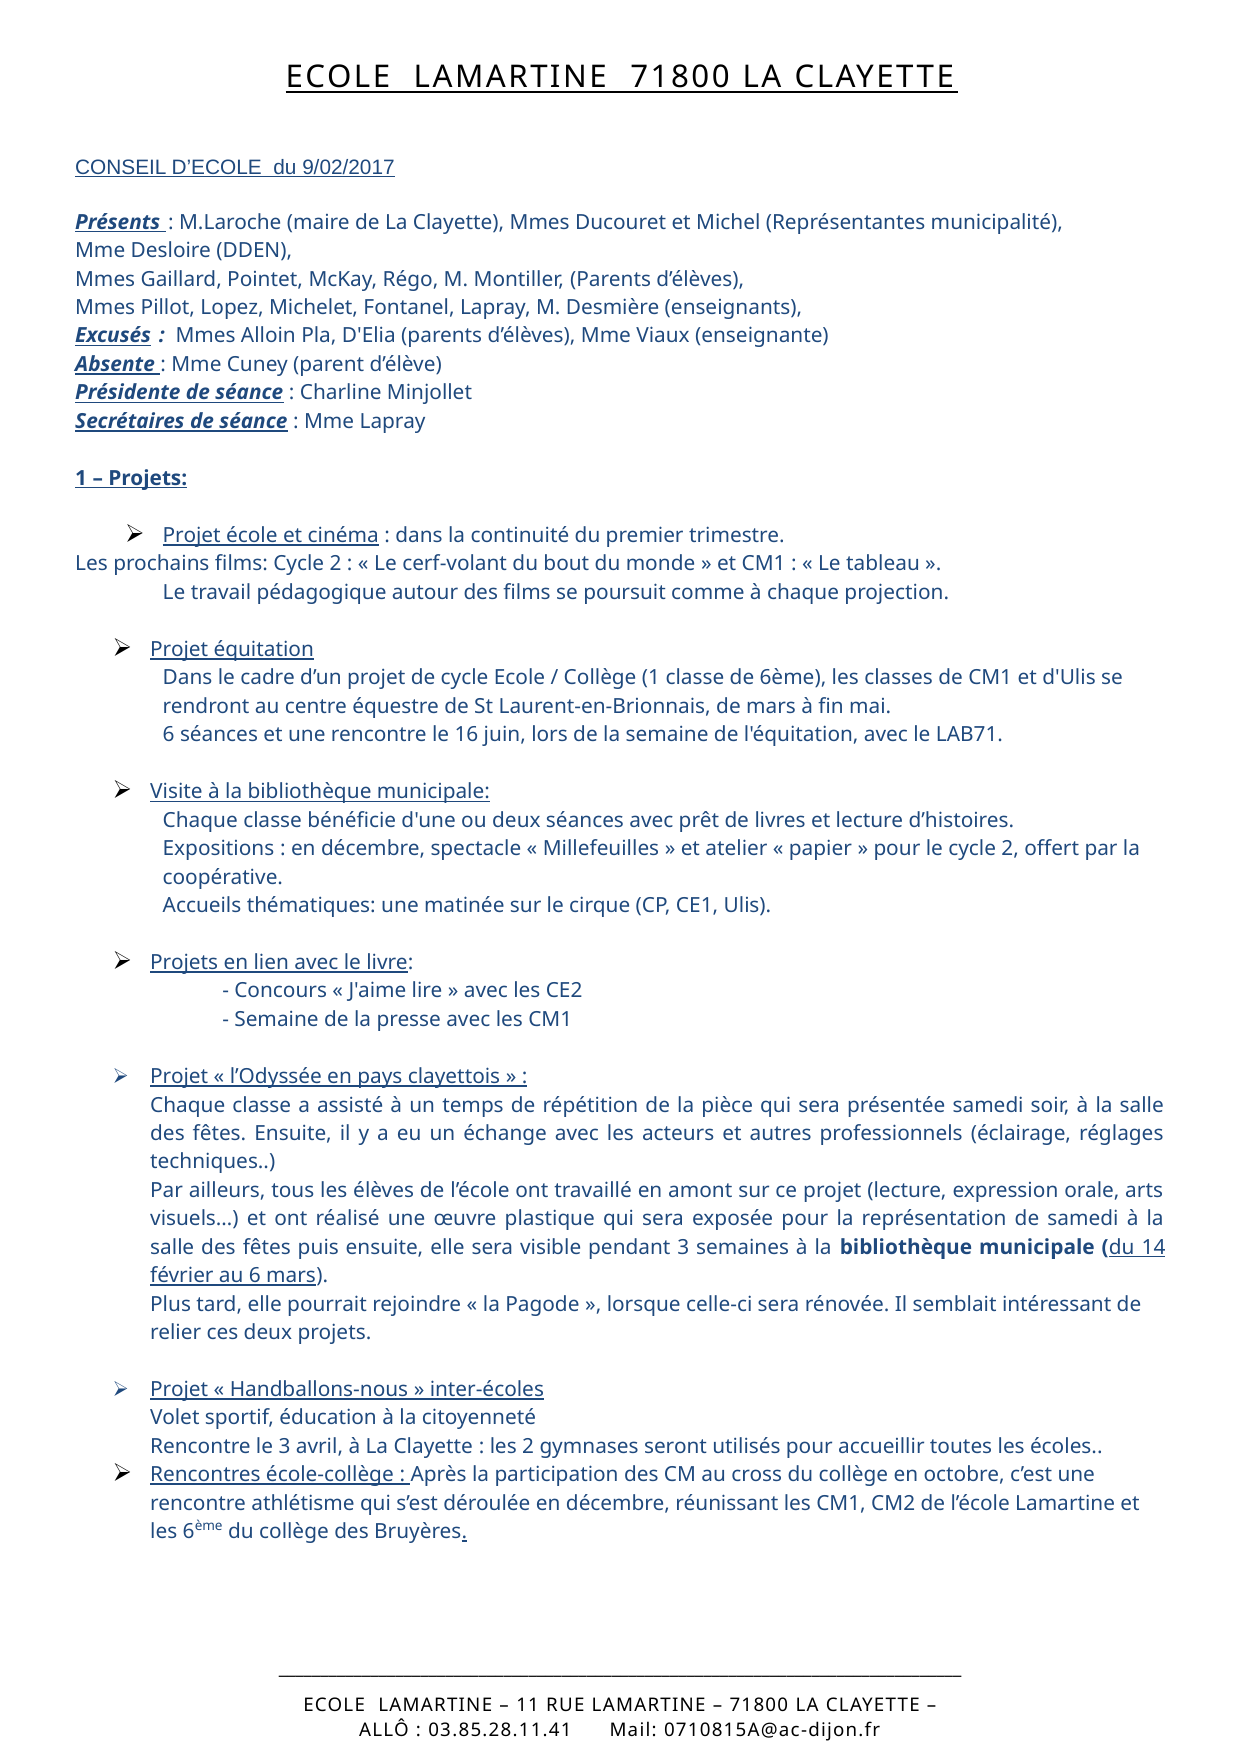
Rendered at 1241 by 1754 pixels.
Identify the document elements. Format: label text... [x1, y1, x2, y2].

text 1 – Projets: [75, 463, 1165, 491]
list Projet équitation [112, 634, 1165, 662]
text Chaque classe a assisté à un temps de répétition de la pièce qui sera présentée samedi soir, à la salle des fêtes. Ensuite, il y a eu un échange avec les acteurs et autres professionnels (éclairage, réglages techniques..) [150, 1090, 1165, 1175]
text Expositions : en décembre, spectacle « Millefeuilles » et atelier « papier » pour le cycle 2, offert par la coopérative. [162, 833, 1165, 890]
text CONSEIL D’ECOLE du 9/02/2017 [75, 154, 1165, 178]
text Les prochains films: Cycle 2 : « Le cerf-volant du bout du monde » et CM1 : « Le tableau ». [75, 548, 1165, 577]
text Présents : M.Laroche (maire de La Clayette), Mmes Ducouret et Michel (Représentantes municipalité), [75, 207, 1165, 235]
text Le travail pédagogique autour des films se poursuit comme à chaque projection. [162, 577, 1165, 605]
list Projet « Handballons-nous » inter-écoles [112, 1374, 1165, 1402]
text Absente : Mme Cuney (parent d’élève) [75, 349, 1165, 377]
list Visite à la bibliothèque municipale: [112, 777, 1165, 805]
list Rencontres école-collège : Après la participation des CM au cross du collège en octobre, c’est une rencontre athlétisme qui s’est déroulée en décembre, réunissant les CM1, CM2 de l’école Lamartine et les 6ème du collège des Bruyères. [112, 1459, 1165, 1545]
text - Semaine de la presse avec les CM1 [162, 1004, 1165, 1032]
list Projets en lien avec le livre: [112, 947, 1165, 976]
text Volet sportif, éducation à la citoyenneté [150, 1402, 1165, 1431]
text Mmes Pillot, Lopez, Michelet, Fontanel, Lapray, M. Desmière (enseignants), [75, 292, 1165, 321]
text Mmes Gaillard, Pointet, McKay, Régo, M. Montiller, (Parents d’élèves), [75, 264, 1165, 292]
text Accueils thématiques: une matinée sur le cirque (CP, CE1, Ulis). [162, 890, 1165, 919]
text Présidente de séance : Charline Minjollet [75, 377, 1165, 406]
text Chaque classe bénéficie d'une ou deux séances avec prêt de livres et lecture d’histoires. [162, 805, 1165, 833]
list Projet « l’Odyssée en pays clayettois » : [112, 1061, 1165, 1090]
text Rencontre le 3 avril, à La Clayette : les 2 gymnases seront utilisés pour accueillir toutes les écoles.. [150, 1431, 1165, 1459]
text Plus tard, elle pourrait rejoindre « la Pagode », lorsque celle-ci sera rénovée. Il semblait intéressant de relier ces deux projets. [150, 1289, 1165, 1346]
text - Concours « J'aime lire » avec les CE2 [162, 976, 1165, 1004]
text Excusés : Mmes Alloin Pla, D'Elia (parents d’élèves), Mme Viaux (enseignante) [75, 321, 1165, 349]
text Dans le cadre d’un projet de cycle Ecole / Collège (1 classe de 6ème), les classes de CM1 et d'Ulis se rendront au centre équestre de St Laurent-en-Brionnais, de mars à fin mai. [162, 662, 1165, 719]
text Mme Desloire (DDEN), [75, 235, 1165, 264]
list Projet école et cinéma : dans la continuité du premier trimestre. [125, 520, 1165, 548]
text Par ailleurs, tous les élèves de l’école ont travaillé en amont sur ce projet (lecture, expression orale, arts visuels…) et ont réalisé une œuvre plastique qui sera exposée pour la représentation de samedi à la salle des fêtes puis ensuite, elle sera visible pendant 3 semaines à la bibliothèque municipale (du 14 février au 6 mars). [150, 1175, 1165, 1289]
text 6 séances et une rencontre le 16 juin, lors de la semaine de l'équitation, avec le LAB71. [162, 719, 1165, 748]
text Secrétaires de séance : Mme Lapray [75, 406, 1165, 434]
